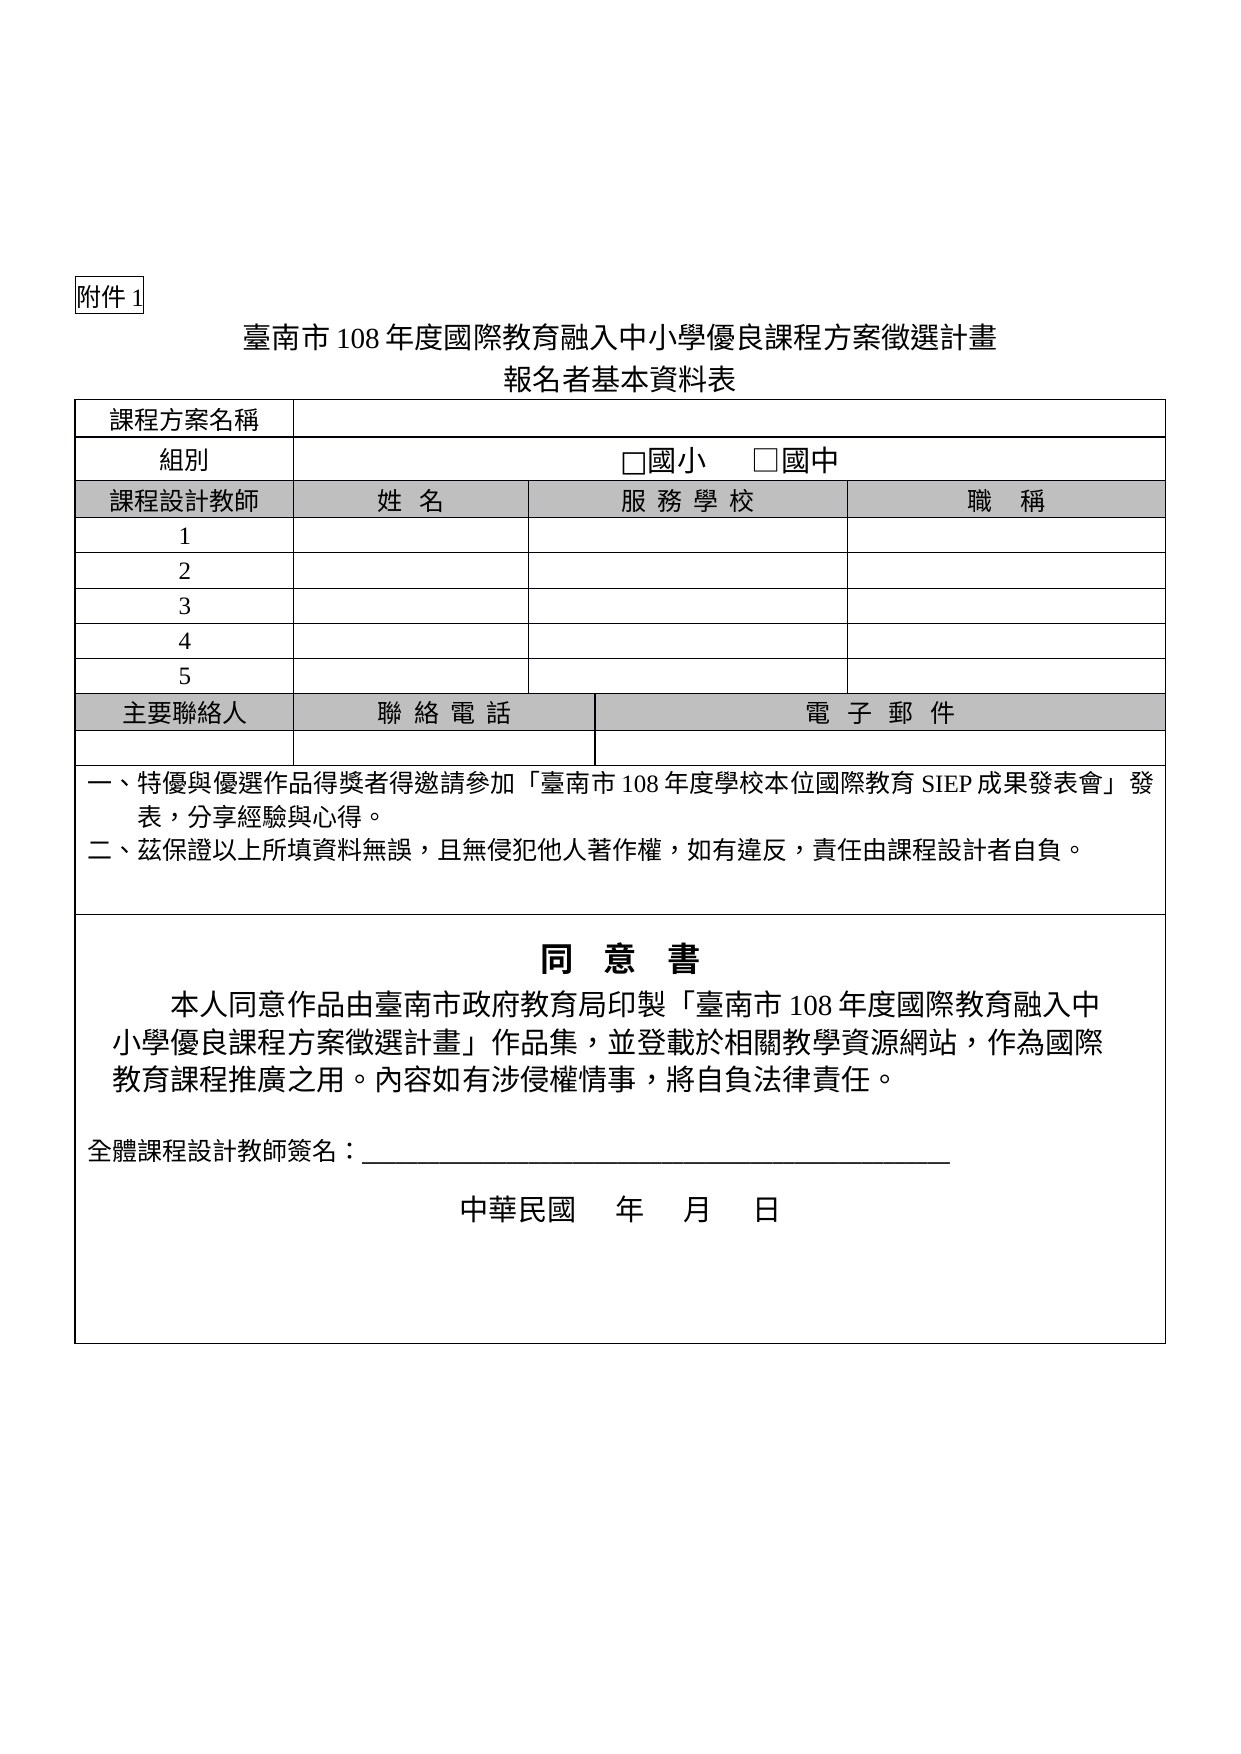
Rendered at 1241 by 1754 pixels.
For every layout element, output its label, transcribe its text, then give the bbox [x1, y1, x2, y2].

text [144, 276, 1165, 314]
table_header [294, 400, 1165, 436]
table_cell [529, 589, 847, 622]
text 附件1 [76, 277, 143, 313]
table_cell 2 [76, 553, 293, 587]
text 臺南市108年度國際教育融入中小學優良課程方案徵選計畫 [75, 314, 1165, 357]
table_cell 1 [76, 518, 293, 552]
table_cell [596, 731, 1165, 765]
table_cell 姓 名 [294, 481, 528, 517]
table_cell 聯 絡 電 話 [294, 694, 594, 730]
table_cell [294, 553, 528, 587]
table_cell 5 [76, 659, 293, 693]
table_cell [294, 589, 528, 622]
table_cell [848, 553, 1165, 587]
table_cell 同 意 書 本人同意作品由臺南市政府教育局印製「臺南市108年度國際教育融入中小學優良課程方案徵選計畫」作品集，並登載於相關教學資源網站，作為國際教育課程推廣之用。內容如有涉侵權情事，將自負法律責任。 全體課程設計教師簽名：_____________________________________________________ 中華民國 年 月 日 [76, 915, 1165, 1343]
table_cell 職 稱 [848, 481, 1165, 517]
table_cell [294, 731, 594, 765]
table_cell 一、特優與優選作品得獎者得邀請參加「臺南市108年度學校本位國際教育SIEP成果發表會」發表，分享經驗與心得。 二、茲保證以上所填資料無誤，且無侵犯他人著作權，如有違反，責任由課程設計者自負。 [76, 766, 1165, 914]
table_cell [294, 518, 528, 552]
table_cell 3 [76, 589, 293, 622]
table_cell 4 [76, 624, 293, 658]
text 報名者基本資料表 [75, 357, 1165, 399]
table_header 課程方案名稱 [76, 400, 293, 436]
table_cell [294, 624, 528, 658]
table_cell [848, 589, 1165, 622]
table_cell [294, 659, 528, 693]
table_cell 組別 [76, 438, 293, 480]
table_cell [848, 624, 1165, 658]
table_cell [529, 624, 847, 658]
table_cell [529, 553, 847, 587]
table_cell 課程設計教師 [76, 481, 293, 517]
table_cell 電 子 郵 件 [596, 694, 1165, 730]
table_cell [529, 518, 847, 552]
table_cell [848, 659, 1165, 693]
table_cell □國小 □國中 [294, 438, 1165, 480]
table_cell [529, 659, 847, 693]
table_cell [848, 518, 1165, 552]
table_cell [76, 731, 293, 765]
table_cell 服 務 學 校 [529, 481, 847, 517]
table_cell 主要聯絡人 [76, 694, 293, 730]
